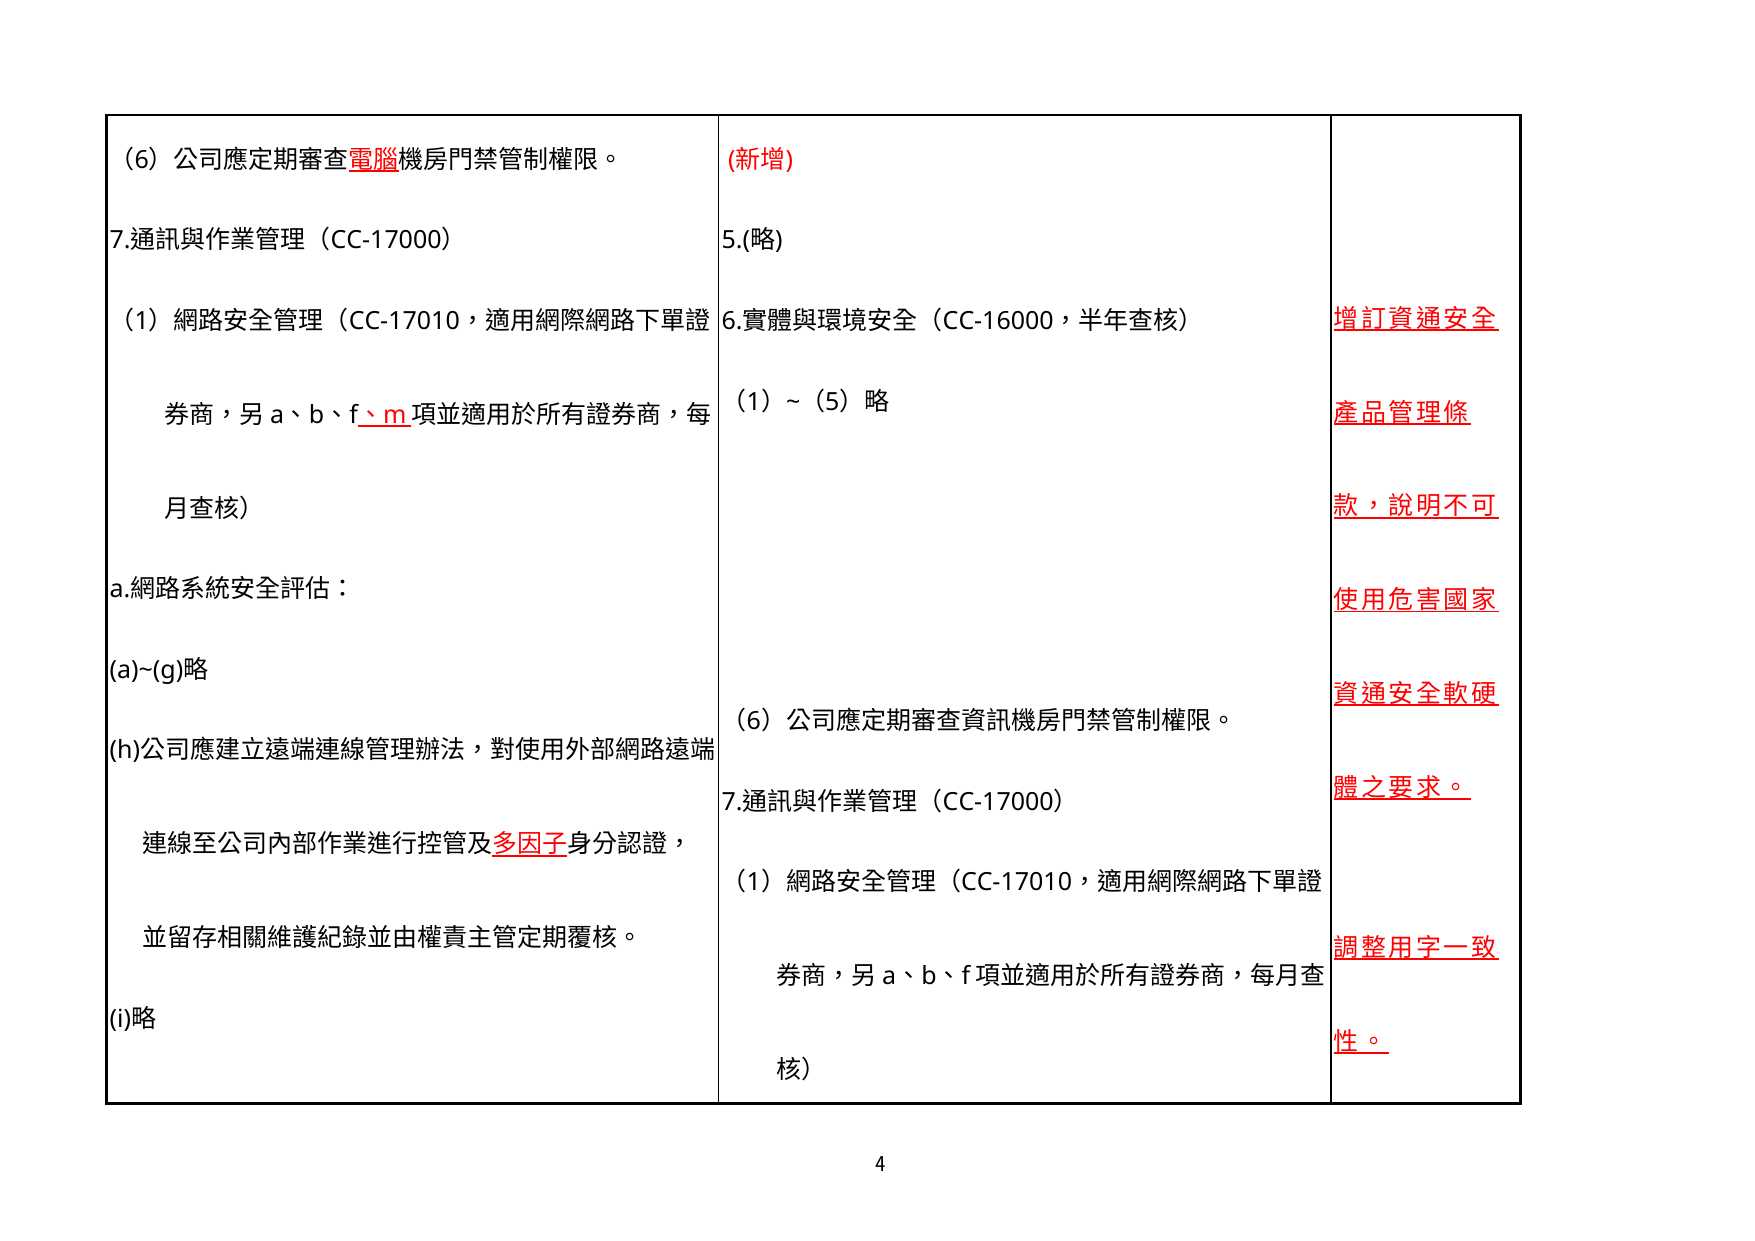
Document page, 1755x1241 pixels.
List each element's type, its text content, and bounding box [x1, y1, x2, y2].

table_cell (新增) 5.(略) 6.實體與環境安全（CC-16000，半年查核） （1）~（5）略 （6）公司應定期審查資訊機房門禁管制權限。 7.通訊與作業管理（CC-17000） （1）網路安全管理（CC-17010，適用網際網路下單證 券商，另 a、b、f項並適用於所有證券商，每月查核） [719, 116, 1330, 1102]
table_cell 增訂資通安全產品管理條款，說明不可使用危害國家資通安全軟硬體之要求。 調整用字一致性。 [1332, 116, 1519, 1102]
table_cell （6）公司應定期審查電腦機房門禁管制權限。 7.通訊與作業管理（CC-17000） （1）網路安全管理（CC-17010，適用網際網路下單證券商，另 a、b、f、m項並適用於所有證券商，每月查核） a.網路系統安全評估： (a)~(g)略 (h)公司應建立遠端連線管理辦法，對使用外部網路遠端連線至公司內部作業進行控管及多因子身分認證，並留存相關維護紀錄並由權責主管定期覆核。 (i)略 [108, 116, 718, 1102]
